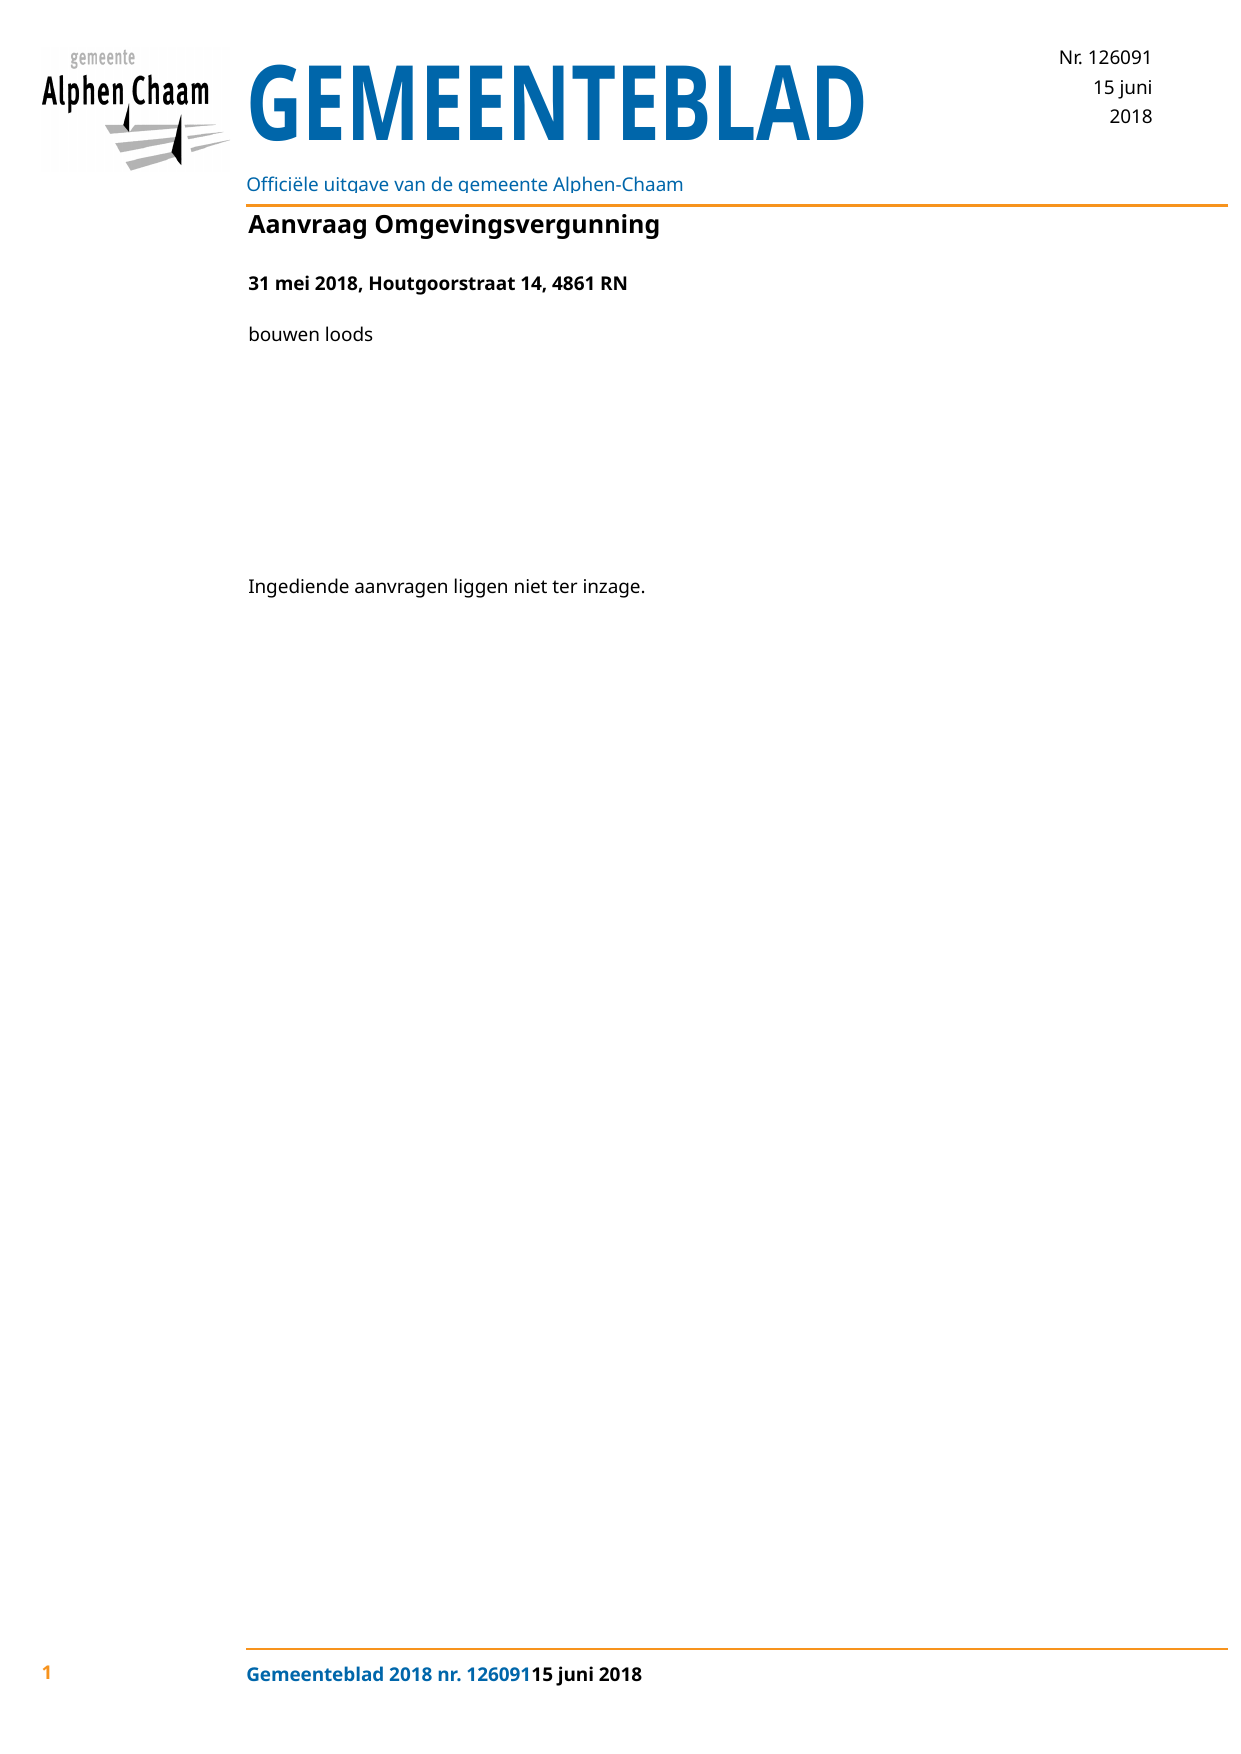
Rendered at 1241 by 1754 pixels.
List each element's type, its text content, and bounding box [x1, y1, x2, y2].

text bouwen loods [248, 321, 1152, 346]
text Ingediende aanvragen liggen niet ter inzage. [248, 573, 1152, 598]
text Aanvraag Omgevingsvergunning [248, 207, 1152, 241]
text 31 mei 2018, Houtgoorstraat 14, 4861 RN [248, 270, 1152, 296]
picture [41, 47, 231, 172]
